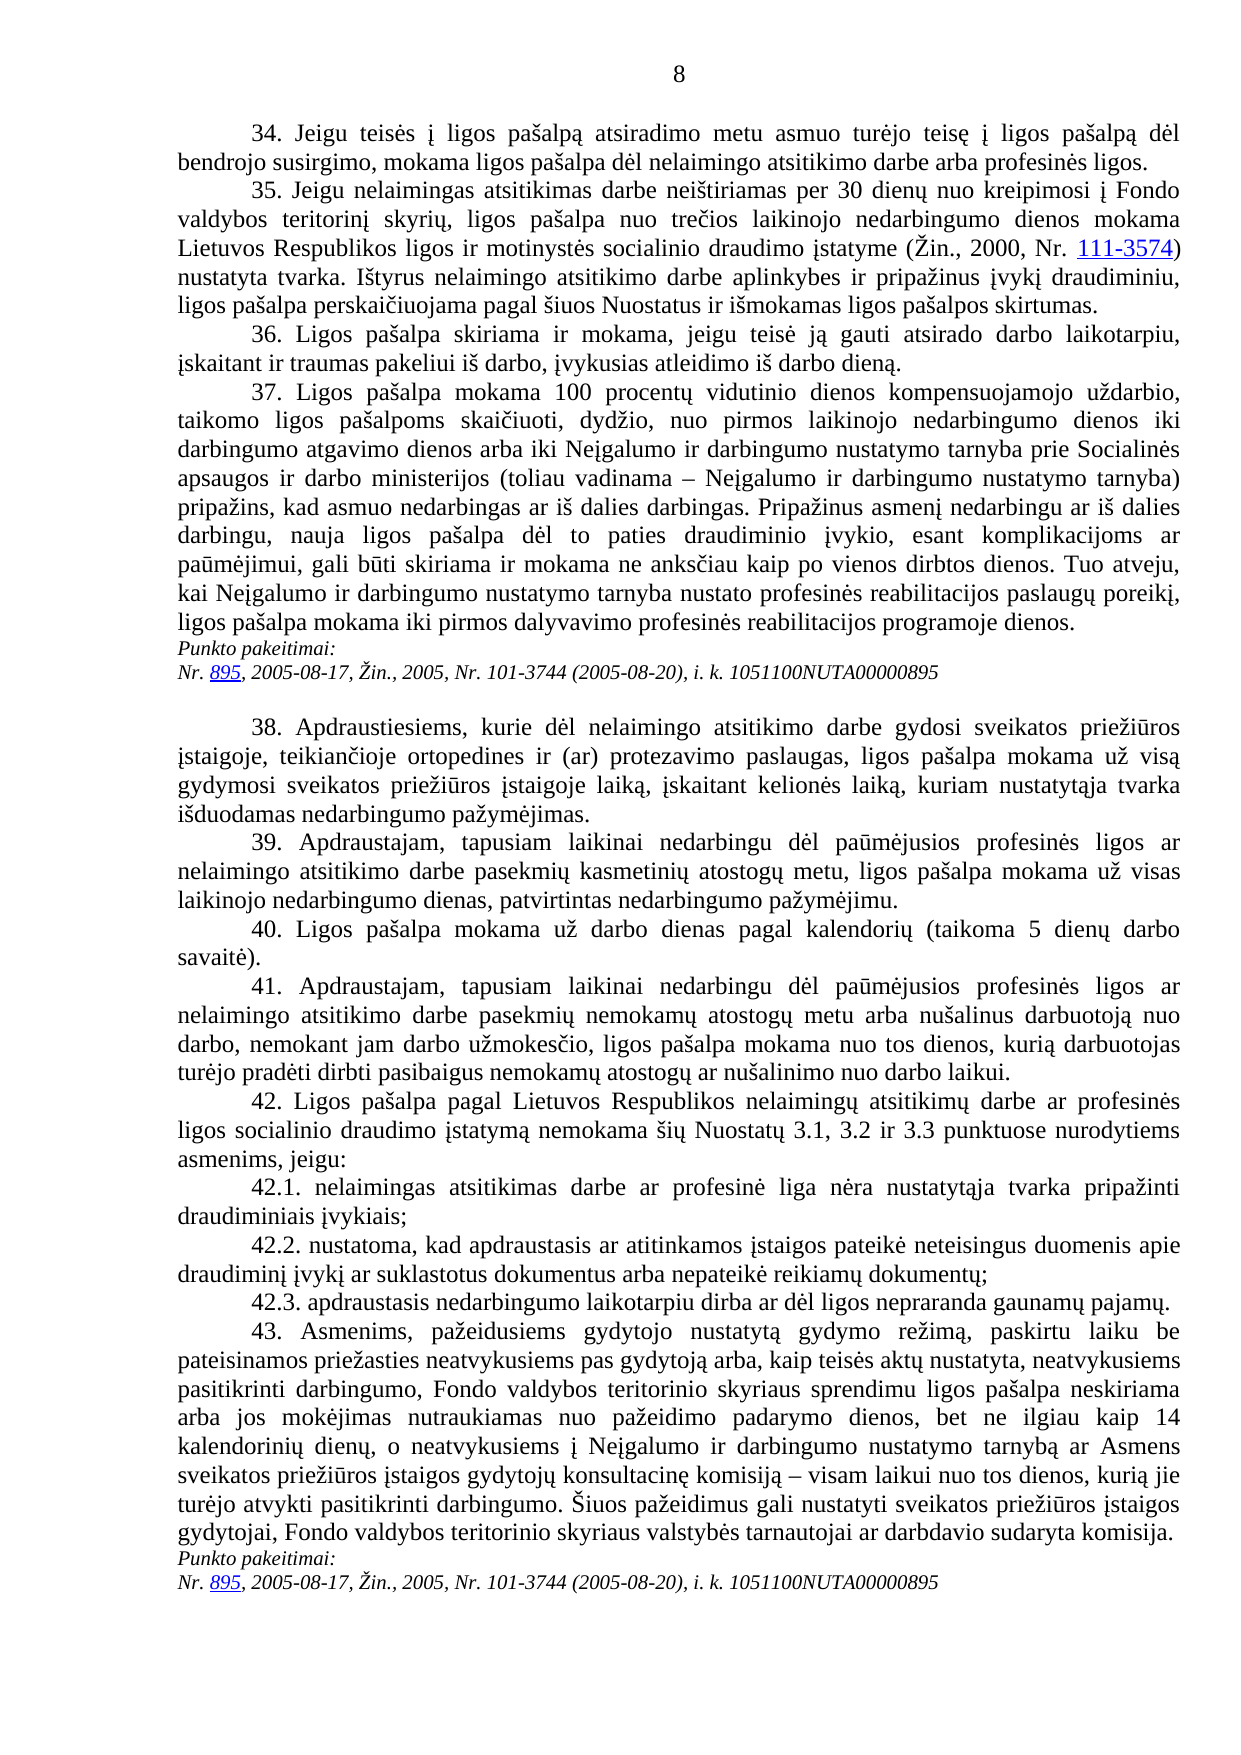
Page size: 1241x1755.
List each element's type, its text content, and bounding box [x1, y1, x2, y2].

text 42.3. apdraustasis nedarbingumo laikotarpiu dirba ar dėl ligos nepraranda gaunamų pajamų. [177, 1287, 1181, 1316]
text Nr. 895, 2005-08-17, Žin., 2005, Nr. 101-3744 (2005-08-20), i. k. 1051100NUTA00000895 [177, 1570, 1181, 1594]
text 41. Apdraustajam, tapusiam laikinai nedarbingu dėl paūmėjusios profesinės ligos ar nelaimingo atsitikimo darbe pasekmių nemokamų atostogų metu arba nušalinus darbuotoją nuo darbo, nemokant jam darbo užmokesčio, ligos pašalpa mokama nuo tos dienos, kurią darbuotojas turėjo pradėti dirbti pasibaigus nemokamų atostogų ar nušalinimo nuo darbo laikui. [177, 971, 1181, 1086]
text 38. Apdraustiesiems, kurie dėl nelaimingo atsitikimo darbe gydosi sveikatos priežiūros įstaigoje, teikiančioje ortopedines ir (ar) protezavimo paslaugas, ligos pašalpa mokama už visą gydymosi sveikatos priežiūros įstaigoje laiką, įskaitant kelionės laiką, kuriam nustatytąja tvarka išduodamas nedarbingumo pažymėjimas. [177, 712, 1181, 827]
text 42.2. nustatoma, kad apdraustasis ar atitinkamos įstaigos pateikė neteisingus duomenis apie draudiminį įvykį ar suklastotus dokumentus arba nepateikė reikiamų dokumentų; [177, 1230, 1181, 1287]
text 39. Apdraustajam, tapusiam laikinai nedarbingu dėl paūmėjusios profesinės ligos ar nelaimingo atsitikimo darbe pasekmių kasmetinių atostogų metu, ligos pašalpa mokama už visas laikinojo nedarbingumo dienas, patvirtintas nedarbingumo pažymėjimu. [177, 827, 1181, 914]
text 36. Ligos pašalpa skiriama ir mokama, jeigu teisė ją gauti atsirado darbo laikotarpiu, įskaitant ir traumas pakeliui iš darbo, įvykusias atleidimo iš darbo dieną. [177, 319, 1181, 377]
text 43. Asmenims, pažeidusiems gydytojo nustatytą gydymo režimą, paskirtu laiku be pateisinamos priežasties neatvykusiems pas gydytoją arba, kaip teisės aktų nustatyta, neatvykusiems pasitikrinti darbingumo, Fondo valdybos teritorinio skyriaus sprendimu ligos pašalpa neskiriama arba jos mokėjimas nutraukiamas nuo pažeidimo padarymo dienos, bet ne ilgiau kaip 14 kalendorinių dienų, o neatvykusiems į Neįgalumo ir darbingumo nustatymo tarnybą ar Asmens sveikatos priežiūros įstaigos gydytojų konsultacinę komisiją – visam laikui nuo tos dienos, kurią jie turėjo atvykti pasitikrinti darbingumo. Šiuos pažeidimus gali nustatyti sveikatos priežiūros įstaigos gydytojai, Fondo valdybos teritorinio skyriaus valstybės tarnautojai ar darbdavio sudaryta komisija. [177, 1316, 1181, 1546]
text 40. Ligos pašalpa mokama už darbo dienas pagal kalendorių (taikoma 5 dienų darbo savaitė). [177, 914, 1181, 971]
text 42. Ligos pašalpa pagal Lietuvos Respublikos nelaimingų atsitikimų darbe ar profesinės ligos socialinio draudimo įstatymą nemokama šių Nuostatų 3.1, 3.2 ir 3.3 punktuose nurodytiems asmenims, jeigu: [177, 1086, 1181, 1172]
text Nr. 895, 2005-08-17, Žin., 2005, Nr. 101-3744 (2005-08-20), i. k. 1051100NUTA00000895 [177, 660, 1181, 684]
text 35. Jeigu nelaimingas atsitikimas darbe neištiriamas per 30 dienų nuo kreipimosi į Fondo valdybos teritorinį skyrių, ligos pašalpa nuo trečios laikinojo nedarbingumo dienos mokama Lietuvos Respublikos ligos ir motinystės socialinio draudimo įstatyme (Žin., 2000, Nr. 111-3574) nustatyta tvarka. Ištyrus nelaimingo atsitikimo darbe aplinkybes ir pripažinus įvykį draudiminiu, ligos pašalpa perskaičiuojama pagal šiuos Nuostatus ir išmokamas ligos pašalpos skirtumas. [177, 176, 1181, 319]
text Punkto pakeitimai: [177, 1546, 1181, 1570]
text Punkto pakeitimai: [177, 636, 1181, 660]
text 34. Jeigu teisės į ligos pašalpą atsiradimo metu asmuo turėjo teisę į ligos pašalpą dėl bendrojo susirgimo, mokama ligos pašalpa dėl nelaimingo atsitikimo darbe arba profesinės ligos. [177, 118, 1181, 176]
text 42.1. nelaimingas atsitikimas darbe ar profesinė liga nėra nustatytąja tvarka pripažinti draudiminiais įvykiais; [177, 1172, 1181, 1230]
text 37. Ligos pašalpa mokama 100 procentų vidutinio dienos kompensuojamojo uždarbio, taikomo ligos pašalpoms skaičiuoti, dydžio, nuo pirmos laikinojo nedarbingumo dienos iki darbingumo atgavimo dienos arba iki Neįgalumo ir darbingumo nustatymo tarnyba prie Socialinės apsaugos ir darbo ministerijos (toliau vadinama – Neįgalumo ir darbingumo nustatymo tarnyba) pripažins, kad asmuo nedarbingas ar iš dalies darbingas. Pripažinus asmenį nedarbingu ar iš dalies darbingu, nauja ligos pašalpa dėl to paties draudiminio įvykio, esant komplikacijoms ar paūmėjimui, gali būti skiriama ir mokama ne anksčiau kaip po vienos dirbtos dienos. Tuo atveju, kai Neįgalumo ir darbingumo nustatymo tarnyba nustato profesinės reabilitacijos paslaugų poreikį, ligos pašalpa mokama iki pirmos dalyvavimo profesinės reabilitacijos programoje dienos. [177, 377, 1181, 636]
